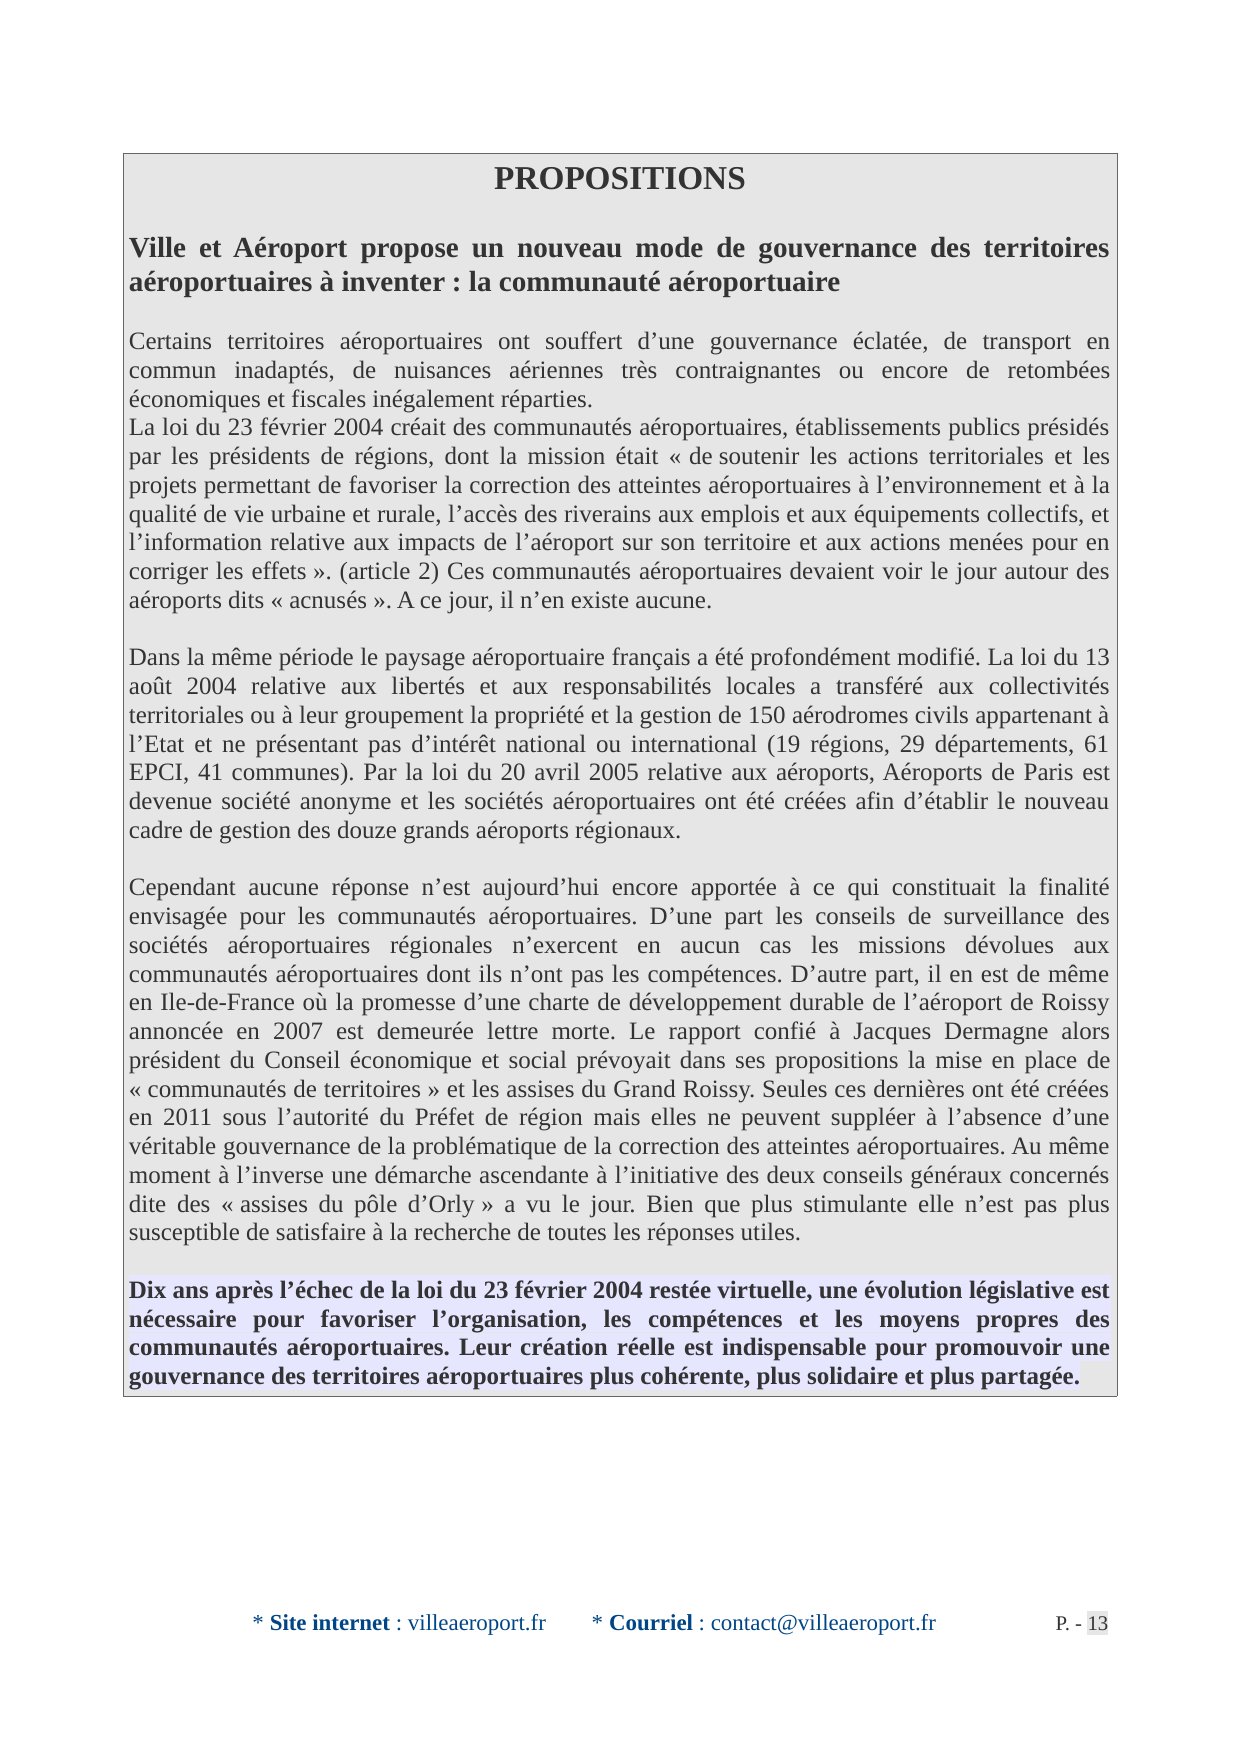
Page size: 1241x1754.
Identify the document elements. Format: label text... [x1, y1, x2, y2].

table_header PROPOSITIONS Ville et Aéroport propose un nouveau mode de gouvernance des territoires aéroportuaires à inventer : la communauté aéroportuaire Certains territoires aéroportuaires ont souffert d’une gouvernance éclatée, de transport en commun inadaptés, de nuisances aériennes très contraignantes ou encore de retombées économiques et fiscales inégalement réparties. La loi du 23 février 2004 créait des communautés aéroportuaires, établissements publics présidés par les présidents de régions, dont la mission était « de soutenir les actions territoriales et les projets permettant de favoriser la correction des atteintes aéroportuaires à l’environnement et à la qualité de vie urbaine et rurale, l’accès des riverains aux emplois et aux équipements collectifs, et l’information relative aux impacts de l’aéroport sur son territoire et aux actions menées pour en corriger les effets ». (article 2) Ces communautés aéroportuaires devaient voir le jour autour des aéroports dits « acnusés ». A ce jour, il n’en existe aucune. Dans la même période le paysage aéroportuaire français a été profondément modifié. La loi du 13 août 2004 relative aux libertés et aux responsabilités locales a transféré aux collectivités territoriales ou à leur groupement la propriété et la gestion de 150 aérodromes civils appartenant à l’Etat et ne présentant pas d’intérêt national ou international (19 régions, 29 départements, 61 EPCI, 41 communes). Par la loi du 20 avril 2005 relative aux aéroports, Aéroports de Paris est devenue société anonyme et les sociétés aéroportuaires ont été créées afin d’établir le nouveau cadre de gestion des douze grands aéroports régionaux. Cependant aucune réponse n’est aujourd’hui encore apportée à ce qui constituait la finalité envisagée pour les communautés aéroportuaires. D’une part les conseils de surveillance des sociétés aéroportuaires régionales n’exercent en aucun cas les missions dévolues aux communautés aéroportuaires dont ils n’ont pas les compétences. D’autre part, il en est de même en Ile-de-France où la promesse d’une charte de développement durable de l’aéroport de Roissy annoncée en 2007 est demeurée lettre morte. Le rapport confié à Jacques Dermagne alors président du Conseil économique et social prévoyait dans ses propositions la mise en place de « communautés de territoires » et les assises du Grand Roissy. Seules ces dernières ont été créées en 2011 sous l’autorité du Préfet de région mais elles ne peuvent suppléer à l’absence d’une véritable gouvernance de la problématique de la correction des atteintes aéroportuaires. Au même moment à l’inverse une démarche ascendante à l’initiative des deux conseils généraux concernés dite des « assises du pôle d’Orly » a vu le jour. Bien que plus stimulante elle n’est pas plus susceptible de satisfaire à la recherche de toutes les réponses utiles. Dix ans après l’échec de la loi du 23 février 2004 restée virtuelle, une évolution législative est nécessaire pour favoriser l’organisation, les compétences et les moyens propres des communautés aéroportuaires. Leur création réelle est indispensable pour promouvoir une gouvernance des territoires aéroportuaires plus cohérente, plus solidaire et plus partagée. [124, 154, 1117, 1396]
table_cell [117, 118, 1122, 1574]
